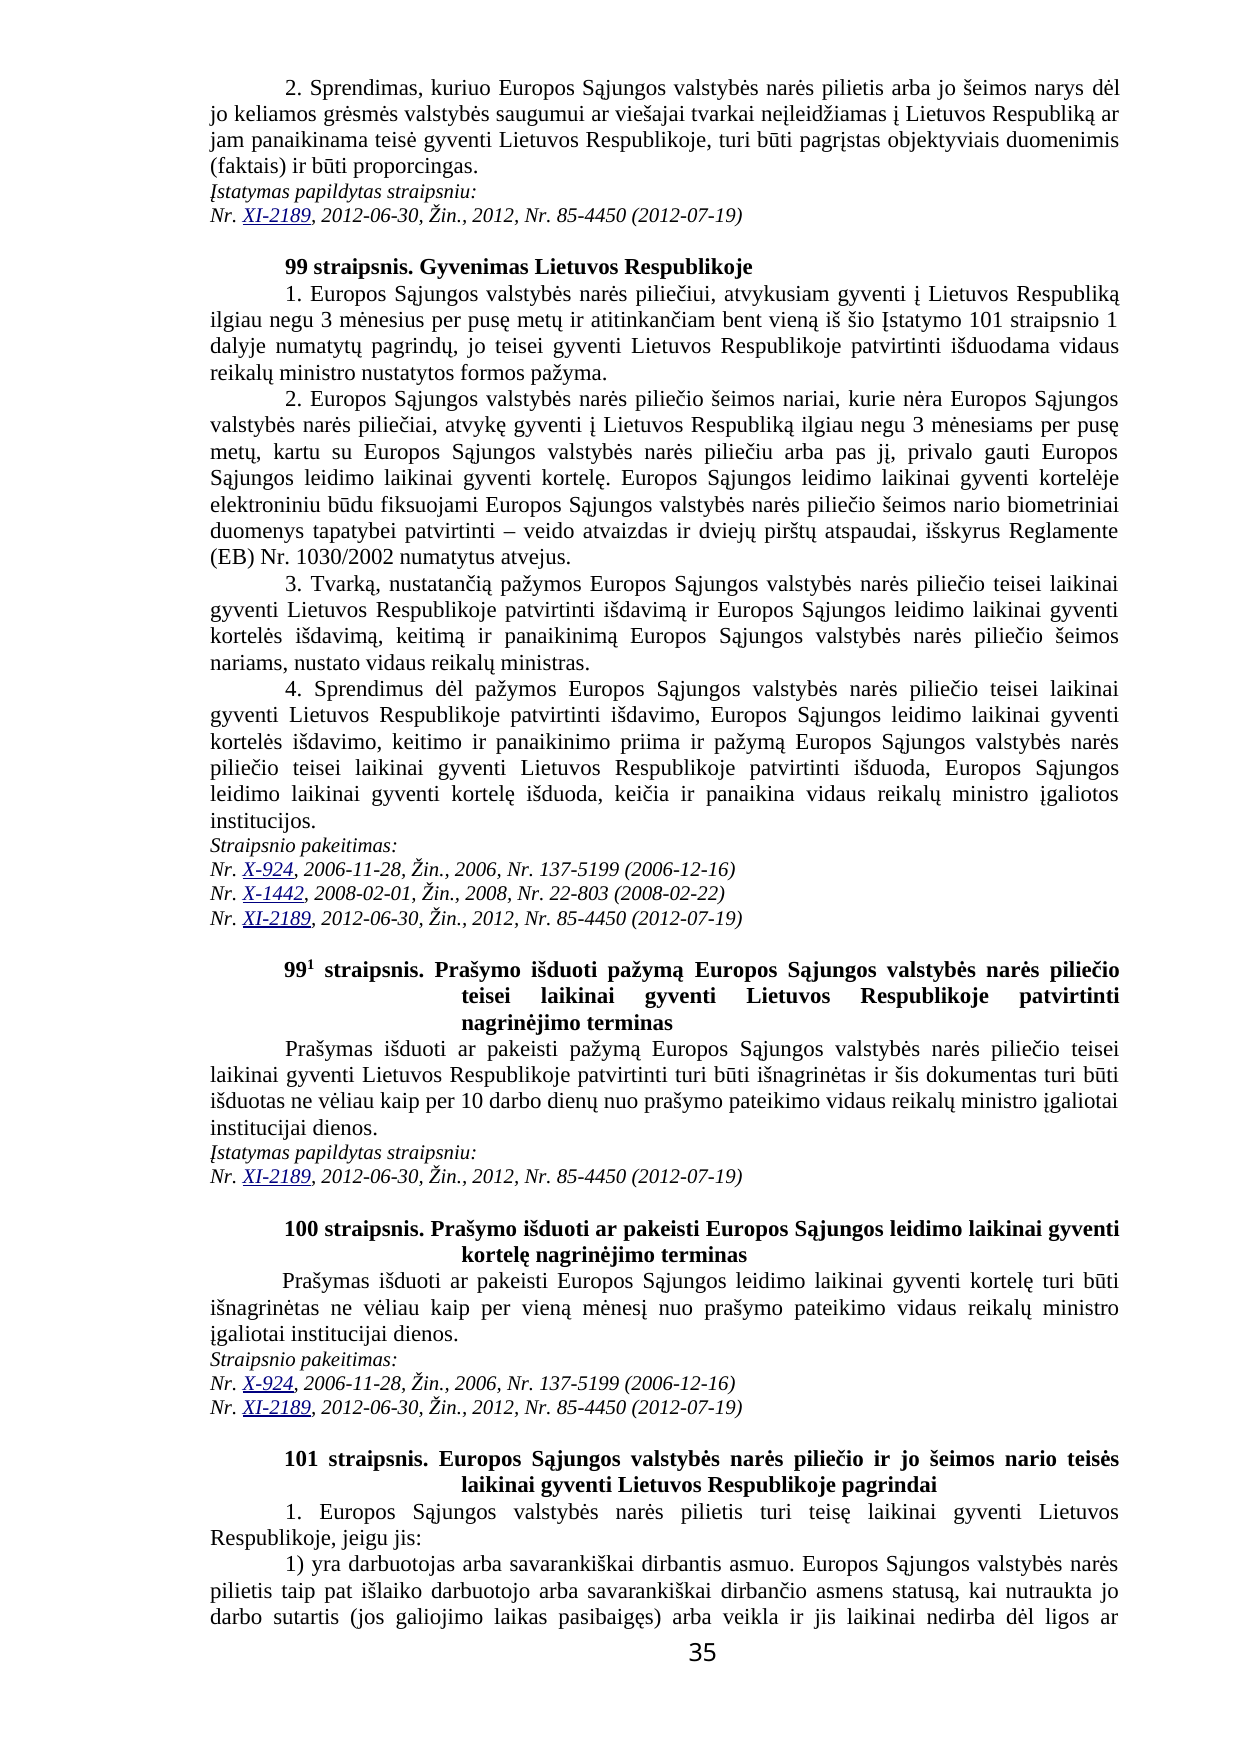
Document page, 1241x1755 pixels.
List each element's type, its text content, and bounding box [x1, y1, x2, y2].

text Įstatymas papildytas straipsniu: [210, 179, 1120, 203]
text Nr. XI-2189, 2012-06-30, Žin., 2012, Nr. 85-4450 (2012-07-19) [210, 905, 1120, 929]
text Nr. X-924, 2006-11-28, Žin., 2006, Nr. 137-5199 (2006-12-16) [210, 1371, 1120, 1395]
text 101 straipsnis. Europos Sąjungos valstybės narės piliečio ir jo šeimos nario teisės laikinai gyventi Lietuvos Respublikoje pagrindai [284, 1445, 1120, 1498]
text Nr. X-924, 2006-11-28, Žin., 2006, Nr. 137-5199 (2006-12-16) [210, 857, 1120, 881]
text Nr. XI-2189, 2012-06-30, Žin., 2012, Nr. 85-4450 (2012-07-19) [210, 1395, 1120, 1419]
text 2. Europos Sąjungos valstybės narės piliečio šeimos nariai, kurie nėra Europos Sąjungos valstybės narės piliečiai, atvykę gyventi į Lietuvos Respubliką ilgiau negu 3 mėnesiams per pusę metų, kartu su Europos Sąjungos valstybės narės piliečiu arba pas jį, privalo gauti Europos Sąjungos leidimo laikinai gyventi kortelę. Europos Sąjungos leidimo laikinai gyventi kortelėje elektroniniu būdu fiksuojami Europos Sąjungos valstybės narės piliečio šeimos nario biometriniai duomenys tapatybei patvirtinti – veido atvaizdas ir dviejų pirštų atspaudai, išskyrus Reglamente (EB) Nr. 1030/2002 numatytus atvejus. [210, 385, 1120, 570]
text 100 straipsnis. Prašymo išduoti ar pakeisti Europos Sąjungos leidimo laikinai gyventi kortelę nagrinėjimo terminas [284, 1215, 1120, 1267]
text Prašymas išduoti ar pakeisti pažymą Europos Sąjungos valstybės narės piliečio teisei laikinai gyventi Lietuvos Respublikoje patvirtinti turi būti išnagrinėtas ir šis dokumentas turi būti išduotas ne vėliau kaip per 10 darbo dienų nuo prašymo pateikimo vidaus reikalų ministro įgaliotai institucijai dienos. [210, 1035, 1120, 1140]
text Prašymas išduoti ar pakeisti Europos Sąjungos leidimo laikinai gyventi kortelę turi būti išnagrinėtas ne vėliau kaip per vieną mėnesį nuo prašymo pateikimo vidaus reikalų ministro įgaliotai institucijai dienos. [210, 1267, 1120, 1347]
text 2. Sprendimas, kuriuo Europos Sąjungos valstybės narės pilietis arba jo šeimos narys dėl jo keliamos grėsmės valstybės saugumui ar viešajai tvarkai neįleidžiamas į Lietuvos Respubliką ar jam panaikinama teisė gyventi Lietuvos Respublikoje, turi būti pagrįstas objektyviais duomenimis (faktais) ir būti proporcingas. [210, 73, 1120, 179]
text 1. Europos Sąjungos valstybės narės piliečiui, atvykusiam gyventi į Lietuvos Respubliką ilgiau negu 3 mėnesius per pusę metų ir atitinkančiam bent vieną iš šio Įstatymo 101 straipsnio 1 dalyje numatytų pagrindų, jo teisei gyventi Lietuvos Respublikoje patvirtinti išduodama vidaus reikalų ministro nustatytos formos pažyma. [210, 280, 1120, 385]
text 3. Tvarką, nustatančią pažymos Europos Sąjungos valstybės narės piliečio teisei laikinai gyventi Lietuvos Respublikoje patvirtinti išdavimą ir Europos Sąjungos leidimo laikinai gyventi kortelės išdavimą, keitimą ir panaikinimą Europos Sąjungos valstybės narės piliečio šeimos nariams, nustato vidaus reikalų ministras. [210, 570, 1120, 675]
text Nr. XI-2189, 2012-06-30, Žin., 2012, Nr. 85-4450 (2012-07-19) [210, 203, 1120, 227]
text Straipsnio pakeitimas: [210, 833, 1120, 857]
text 99 straipsnis. Gyvenimas Lietuvos Respublikoje [210, 253, 1120, 280]
text 4. Sprendimus dėl pažymos Europos Sąjungos valstybės narės piliečio teisei laikinai gyventi Lietuvos Respublikoje patvirtinti išdavimo, Europos Sąjungos leidimo laikinai gyventi kortelės išdavimo, keitimo ir panaikinimo priima ir pažymą Europos Sąjungos valstybės narės piliečio teisei laikinai gyventi Lietuvos Respublikoje patvirtinti išduoda, Europos Sąjungos leidimo laikinai gyventi kortelę išduoda, keičia ir panaikina vidaus reikalų ministro įgaliotos institucijos. [210, 675, 1120, 833]
text Straipsnio pakeitimas: [210, 1347, 1120, 1371]
text 1) yra darbuotojas arba savarankiškai dirbantis asmuo. Europos Sąjungos valstybės narės pilietis taip pat išlaiko darbuotojo arba savarankiškai dirbančio asmens statusą, kai nutraukta jo darbo sutartis (jos galiojimo laikas pasibaigęs) arba veikla ir jis laikinai nedirba dėl ligos ar [210, 1551, 1120, 1629]
text Nr. XI-2189, 2012-06-30, Žin., 2012, Nr. 85-4450 (2012-07-19) [210, 1164, 1120, 1188]
text Įstatymas papildytas straipsniu: [210, 1140, 1120, 1164]
text Nr. X-1442, 2008-02-01, Žin., 2008, Nr. 22-803 (2008-02-22) [210, 881, 1120, 905]
text 991 straipsnis. Prašymo išduoti pažymą Europos Sąjungos valstybės narės piliečio teisei laikinai gyventi Lietuvos Respublikoje patvirtinti nagrinėjimo terminas [284, 956, 1120, 1035]
text 1. Europos Sąjungos valstybės narės pilietis turi teisę laikinai gyventi Lietuvos Respublikoje, jeigu jis: [210, 1498, 1120, 1551]
